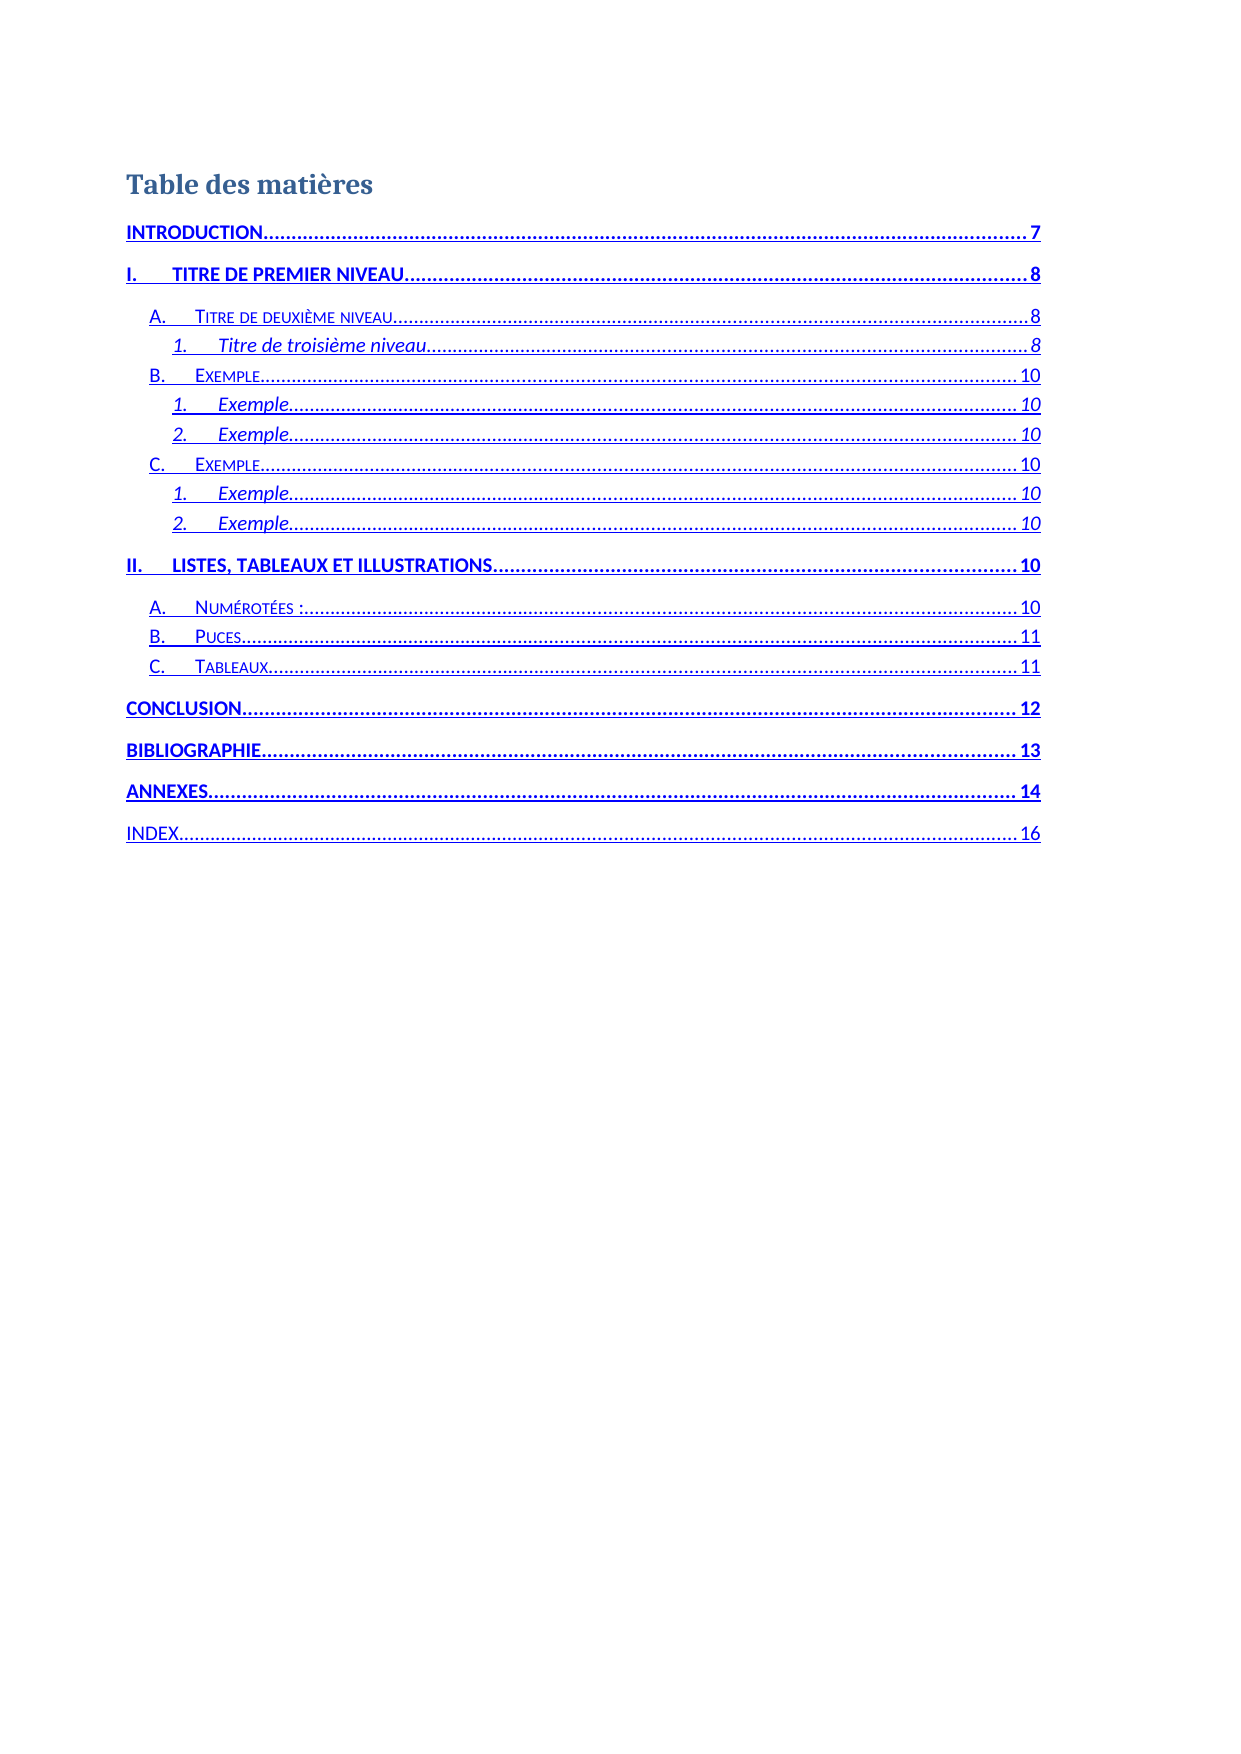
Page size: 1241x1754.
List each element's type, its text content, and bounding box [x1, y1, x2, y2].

text A. Numérotées : 10 [149, 594, 1121, 619]
text Introduction 7 [126, 219, 1121, 244]
text 2. Exemple 10 [172, 510, 1121, 535]
text Conclusion 12 [126, 695, 1121, 721]
text 2. Exemple 10 [172, 421, 1121, 447]
text Table des matières [126, 168, 1121, 202]
text Bibliographie 13 [126, 737, 1121, 762]
text A. Titre de deuxième niveau 8 [149, 303, 1121, 328]
text INDEX 16 [126, 820, 1121, 846]
text Annexes 14 [126, 779, 1121, 804]
text B. Puces 11 [149, 624, 1121, 649]
text 1. Exemple 10 [172, 392, 1121, 417]
text II. Listes, tableaux et illustrations 10 [126, 552, 1121, 577]
text C. Exemple 10 [149, 451, 1121, 476]
text 1. Titre de troisième niveau 8 [172, 332, 1121, 358]
text B. Exemple 10 [149, 362, 1121, 387]
text C. Tableaux 11 [149, 653, 1121, 679]
text I. Titre de premier niveau 8 [126, 261, 1121, 286]
text 1. Exemple 10 [172, 480, 1121, 506]
